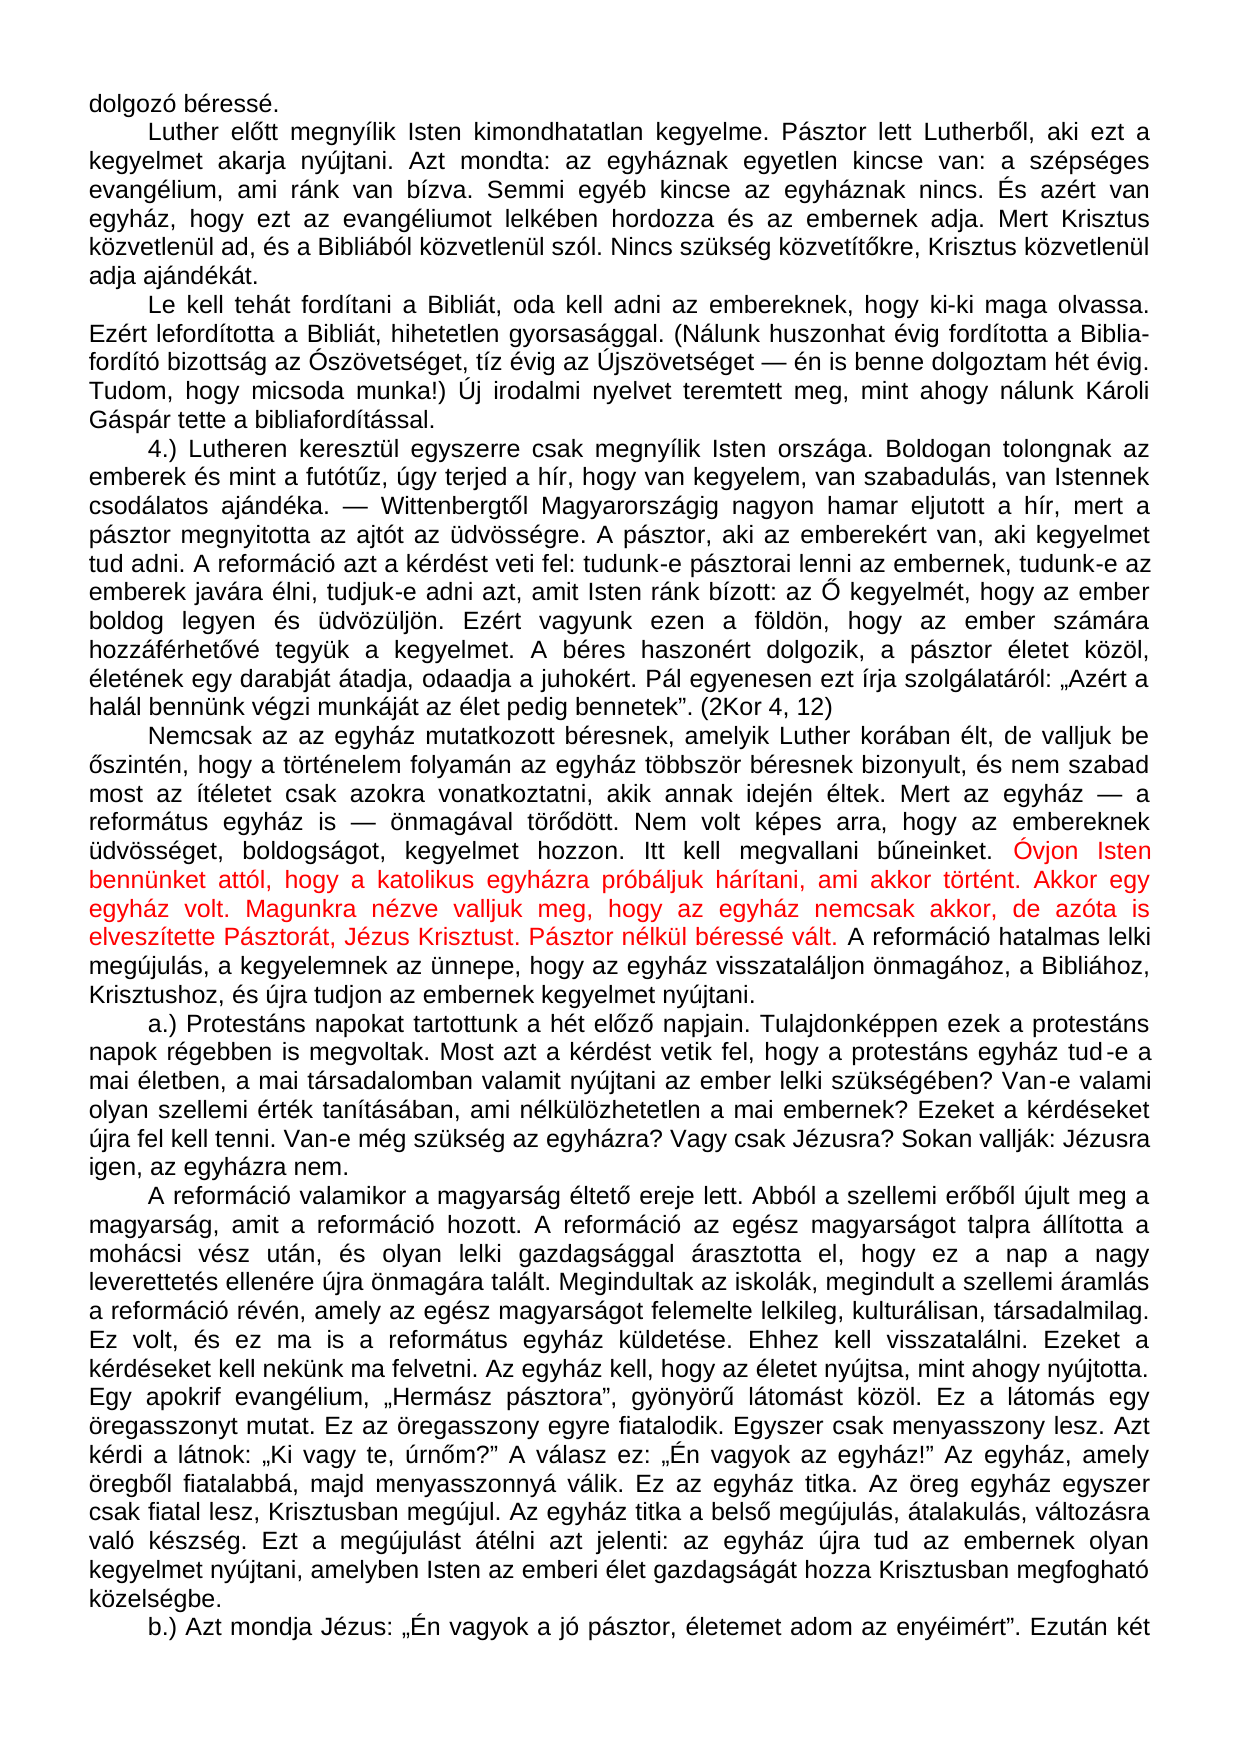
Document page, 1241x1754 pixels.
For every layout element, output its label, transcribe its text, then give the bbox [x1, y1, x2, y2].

text 4.) Lutheren keresztül egyszerre csak megnyílik Isten országa. Boldogan tolongnak az emberek és mint a futótűz, úgy terjed a hír, hogy van kegyelem, van szabadulás, van Istennek csodálatos ajándéka. — Wittenbergtől Magyarországig nagyon hamar eljutott a hír, mert a pásztor megnyitotta az ajtót az üdvösségre. A pásztor, aki az emberekért van, aki kegyelmet tud adni. A reformáció azt a kérdést veti fel: tudunk‑e pásztorai lenni az embernek, tudunk‑e az emberek javára élni, tudjuk‑e adni azt, amit Isten ránk bízott: az Ő kegyelmét, hogy az ember boldog legyen és üdvözüljön. Ezért vagyunk ezen a földön, hogy az ember számára hozzáférhetővé tegyük a kegyelmet. A béres haszonért dolgozik, a pásztor életet közöl, életének egy darabját átadja, odaadja a juhokért. Pál egyenesen ezt írja szolgálatáról: „Azért a halál bennünk végzi munkáját az élet pedig bennetek”. (2Kor 4, 12) [88, 433, 1152, 721]
text Nemcsak az az egyház mutatkozott béresnek, amelyik Luther korában élt, de valljuk be őszintén, hogy a történelem folyamán az egyház többször béresnek bizonyult, és nem szabad most az ítéletet csak azokra vonatkoztatni, akik annak idején éltek. Mert az egyház — a református egyház is — önmagával törődött. Nem volt képes arra, hogy az embereknek üdvösséget, boldogságot, kegyelmet hozzon. Itt kell megvallani bűneinket. Óvjon Isten bennünket attól, hogy a katolikus egyházra próbáljuk hárítani, ami akkor történt. Akkor egy egyház volt. Magunkra nézve valljuk meg, hogy az egyház nemcsak akkor, de azóta is elveszítette Pásztorát, Jézus Krisztust. Pásztor nélkül béressé vált. A reformáció hatalmas lelki megújulás, a kegyelemnek az ünnepe, hogy az egyház visszataláljon önmagához, a Bibliához, Krisztushoz, és újra tudjon az embernek kegyelmet nyújtani. [88, 721, 1152, 1008]
text dolgozó béressé. [88, 88, 1152, 117]
text Le kell tehát fordítani a Bibliát, oda kell adni az embereknek, hogy ki-ki maga olvassa. Ezért lefordította a Bibliát, hihetetlen gyorsasággal. (Nálunk huszonhat évig fordította a Biblia-fordító bizottság az Ószövetséget, tíz évig az Újszövetséget — én is benne dolgoztam hét évig. Tudom, hogy micsoda munka!) Új irodalmi nyelvet teremtett meg, mint ahogy nálunk Károli Gáspár tette a bibliafordítással. [88, 290, 1152, 433]
text Luther előtt megnyílik Isten kimondhatatlan kegyelme. Pásztor lett Lutherből, aki ezt a kegyelmet akarja nyújtani. Azt mondta: az egyháznak egyetlen kincse van: a szépséges evangélium, ami ránk van bízva. Semmi egyéb kincse az egyháznak nincs. És azért van egyház, hogy ezt az evangéliumot lelkében hordozza és az embernek adja. Mert Krisztus közvetlenül ad, és a Bibliából közvetlenül szól. Nincs szükség közvetítőkre, Krisztus közvetlenül adja ajándékát. [88, 117, 1152, 290]
text b.) Azt mondja Jézus: „Én vagyok a jó pásztor, életemet adom az enyéimért”. Ezután két [88, 1612, 1152, 1641]
text A reformáció valamikor a magyarság éltető ereje lett. Abból a szellemi erőből újult meg a magyarság, amit a reformáció hozott. A reformáció az egész magyarságot talpra állította a mohácsi vész után, és olyan lelki gazdagsággal árasztotta el, hogy ez a nap a nagy leverettetés ellenére újra önmagára talált. Megindultak az iskolák, megindult a szellemi áramlás a reformáció révén, amely az egész magyarságot felemelte lelkileg, kulturálisan, társadalmilag. Ez volt, és ez ma is a református egyház küldetése. Ehhez kell visszatalálni. Ezeket a kérdéseket kell nekünk ma felvetni. Az egyház kell, hogy az életet nyújtsa, mint ahogy nyújtotta. Egy apokrif evangélium, „Hermász pásztora”, gyönyörű látomást közöl. Ez a látomás egy öregasszonyt mutat. Ez az öregasszony egyre fiatalodik. Egyszer csak menyasszony lesz. Azt kérdi a látnok: „Ki vagy te, úrnőm?” A válasz ez: „Én vagyok az egyház!” Az egyház, amely öregből fiatalabbá, majd menyasszonnyá válik. Ez az egyház titka. Az öreg egyház egyszer csak fiatal lesz, Krisztusban megújul. Az egyház titka a belső megújulás, átalakulás, változásra való készség. Ezt a megújulást átélni azt jelenti: az egyház újra tud az embernek olyan kegyelmet nyújtani, amelyben Isten az emberi élet gazdagságát hozza Krisztusban megfogható közelségbe. [88, 1181, 1152, 1612]
text a.) Protestáns napokat tartottunk a hét előző napjain. Tulajdonképpen ezek a protestáns napok régebben is megvoltak. Most azt a kérdést vetik fel, hogy a protestáns egyház tud‑e a mai életben, a mai társadalomban valamit nyújtani az ember lelki szükségében? Van‑e valami olyan szellemi érték tanításában, ami nélkülözhetetlen a mai embernek? Ezeket a kérdéseket újra fel kell tenni. Van‑e még szükség az egyházra? Vagy csak Jézusra? Sokan vallják: Jézusra igen, az egyházra nem. [88, 1008, 1152, 1181]
